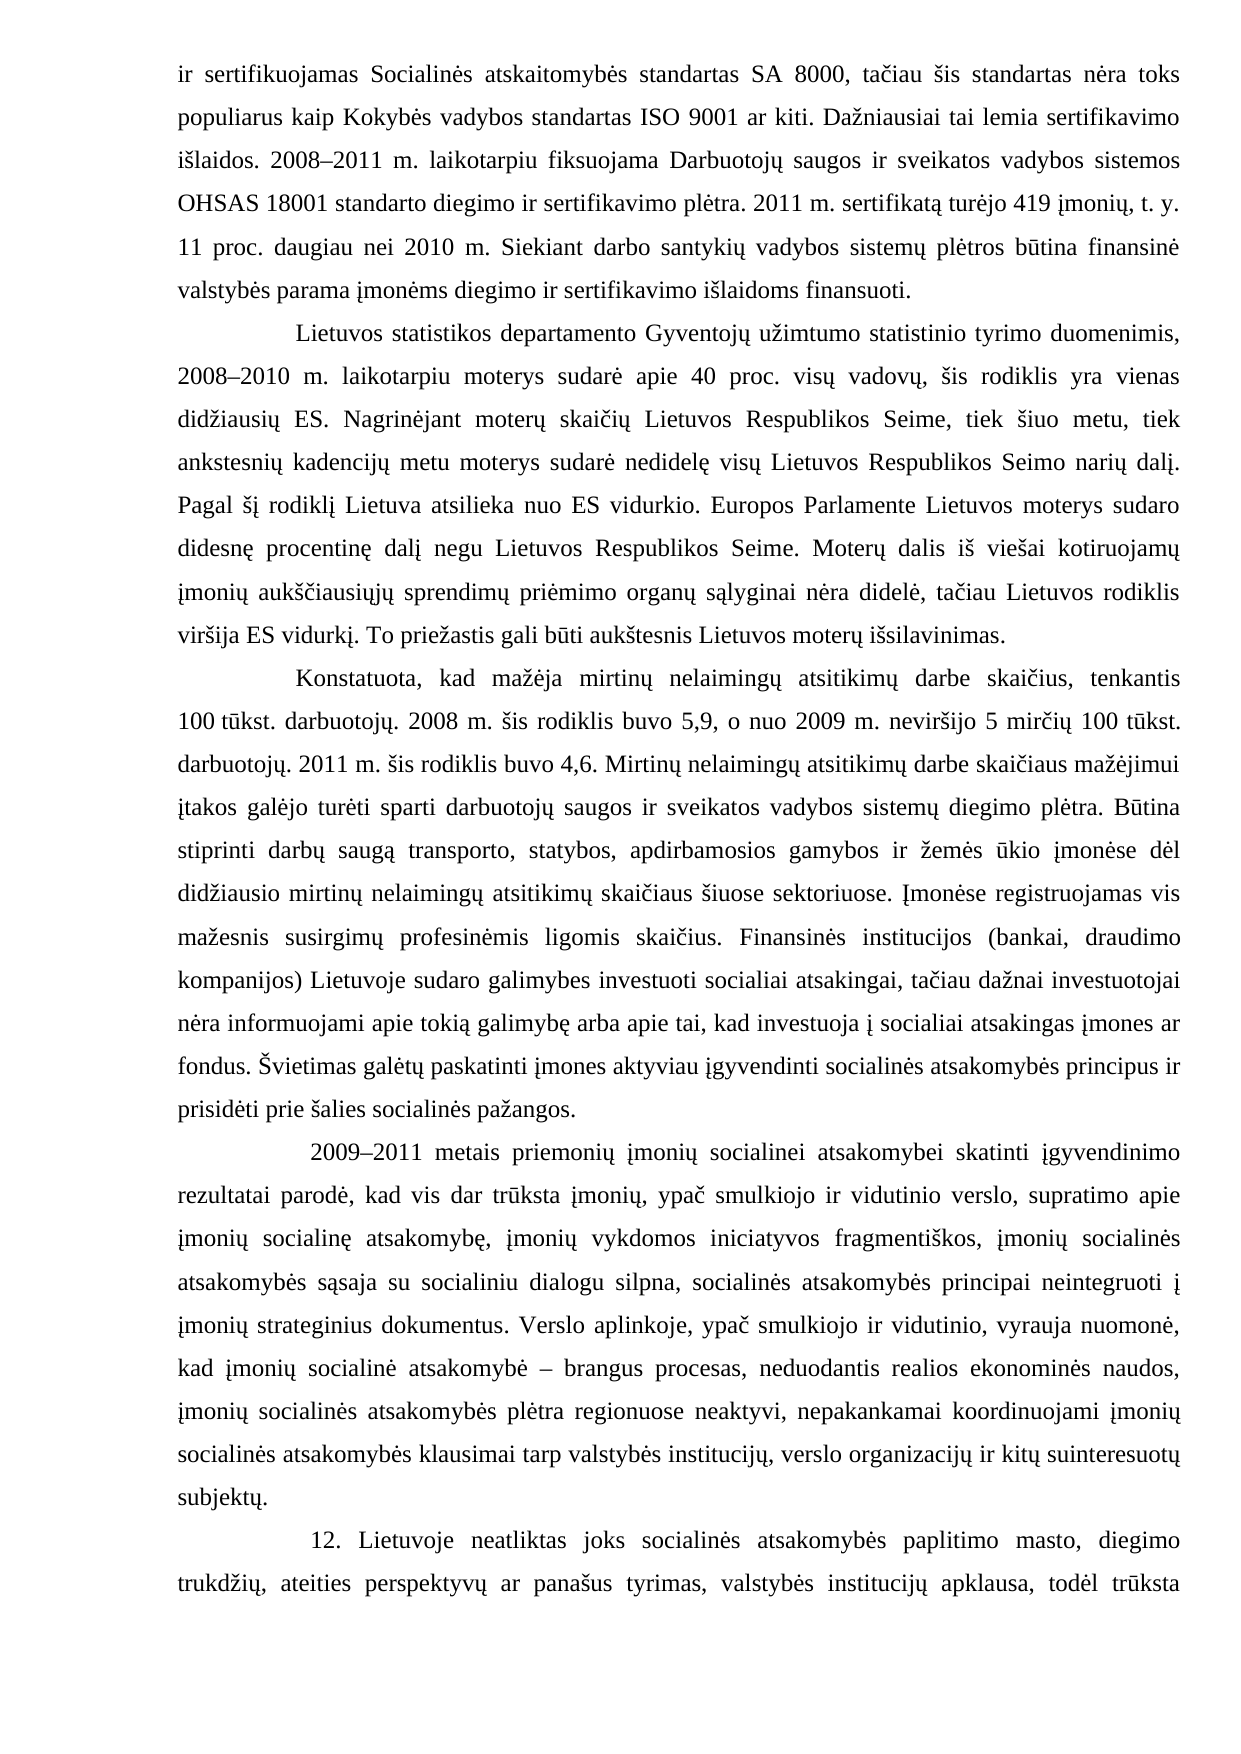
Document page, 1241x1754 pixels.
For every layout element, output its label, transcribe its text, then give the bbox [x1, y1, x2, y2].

text Lietuvos statistikos departamento Gyventojų užimtumo statistinio tyrimo duomenimis, 2008–2010 m. laikotarpiu moterys sudarė apie 40 proc. visų vadovų, šis rodiklis yra vienas didžiausių ES. Nagrinėjant moterų skaičių Lietuvos Respublikos Seime, tiek šiuo metu, tiek ankstesnių kadencijų metu moterys sudarė nedidelę visų Lietuvos Respublikos Seimo narių dalį. Pagal šį rodiklį Lietuva atsilieka nuo ES vidurkio. Europos Parlamente Lietuvos moterys sudaro didesnę procentinę dalį negu Lietuvos Respublikos Seime. Moterų dalis iš viešai kotiruojamų įmonių aukščiausiųjų sprendimų priėmimo organų sąlyginai nėra didelė, tačiau Lietuvos rodiklis viršija ES vidurkį. To priežastis gali būti aukštesnis Lietuvos moterų išsilavinimas. [177, 318, 1181, 648]
text Konstatuota, kad mažėja mirtinų nelaimingų atsitikimų darbe skaičius, tenkantis 100 tūkst. darbuotojų. 2008 m. šis rodiklis buvo 5,9, o nuo 2009 m. neviršijo 5 mirčių 100 tūkst. darbuotojų. 2011 m. šis rodiklis buvo 4,6. Mirtinų nelaimingų atsitikimų darbe skaičiaus mažėjimui įtakos galėjo turėti sparti darbuotojų saugos ir sveikatos vadybos sistemų diegimo plėtra. Būtina stiprinti darbų saugą transporto, statybos, apdirbamosios gamybos ir žemės ūkio įmonėse dėl didžiausio mirtinų nelaimingų atsitikimų skaičiaus šiuose sektoriuose. Įmonėse registruojamas vis mažesnis susirgimų profesinėmis ligomis skaičius. Finansinės institucijos (bankai, draudimo kompanijos) Lietuvoje sudaro galimybes investuoti socialiai atsakingai, tačiau dažnai investuotojai nėra informuojami apie tokią galimybę arba apie tai, kad investuoja į socialiai atsakingas įmones ar fondus. Švietimas galėtų paskatinti įmones aktyviau įgyvendinti socialinės atsakomybės principus ir prisidėti prie šalies socialinės pažangos. [177, 663, 1181, 1123]
text ir sertifikuojamas Socialinės atskaitomybės standartas SA 8000, tačiau šis standartas nėra toks populiarus kaip Kokybės vadybos standartas ISO 9001 ar kiti. Dažniausiai tai lemia sertifikavimo išlaidos. 2008–2011 m. laikotarpiu fiksuojama Darbuotojų saugos ir sveikatos vadybos sistemos OHSAS 18001 standarto diegimo ir sertifikavimo plėtra. 2011 m. sertifikatą turėjo 419 įmonių, t. y. 11 proc. daugiau nei 2010 m. Siekiant darbo santykių vadybos sistemų plėtros būtina finansinė valstybės parama įmonėms diegimo ir sertifikavimo išlaidoms finansuoti. [177, 59, 1181, 303]
text 2009–2011 metais priemonių įmonių socialinei atsakomybei skatinti įgyvendinimo rezultatai parodė, kad vis dar trūksta įmonių, ypač smulkiojo ir vidutinio verslo, supratimo apie įmonių socialinę atsakomybę, įmonių vykdomos iniciatyvos fragmentiškos, įmonių socialinės atsakomybės sąsaja su socialiniu dialogu silpna, socialinės atsakomybės principai neintegruoti į įmonių strateginius dokumentus. Verslo aplinkoje, ypač smulkiojo ir vidutinio, vyrauja nuomonė, kad įmonių socialinė atsakomybė – brangus procesas, neduodantis realios ekonominės naudos, įmonių socialinės atsakomybės plėtra regionuose neaktyvi, nepakankamai koordinuojami įmonių socialinės atsakomybės klausimai tarp valstybės institucijų, verslo organizacijų ir kitų suinteresuotų subjektų. [177, 1137, 1181, 1511]
text 12. Lietuvoje neatliktas joks socialinės atsakomybės paplitimo masto, diegimo trukdžių, ateities perspektyvų ar panašus tyrimas, valstybės institucijų apklausa, todėl trūksta [177, 1525, 1181, 1597]
